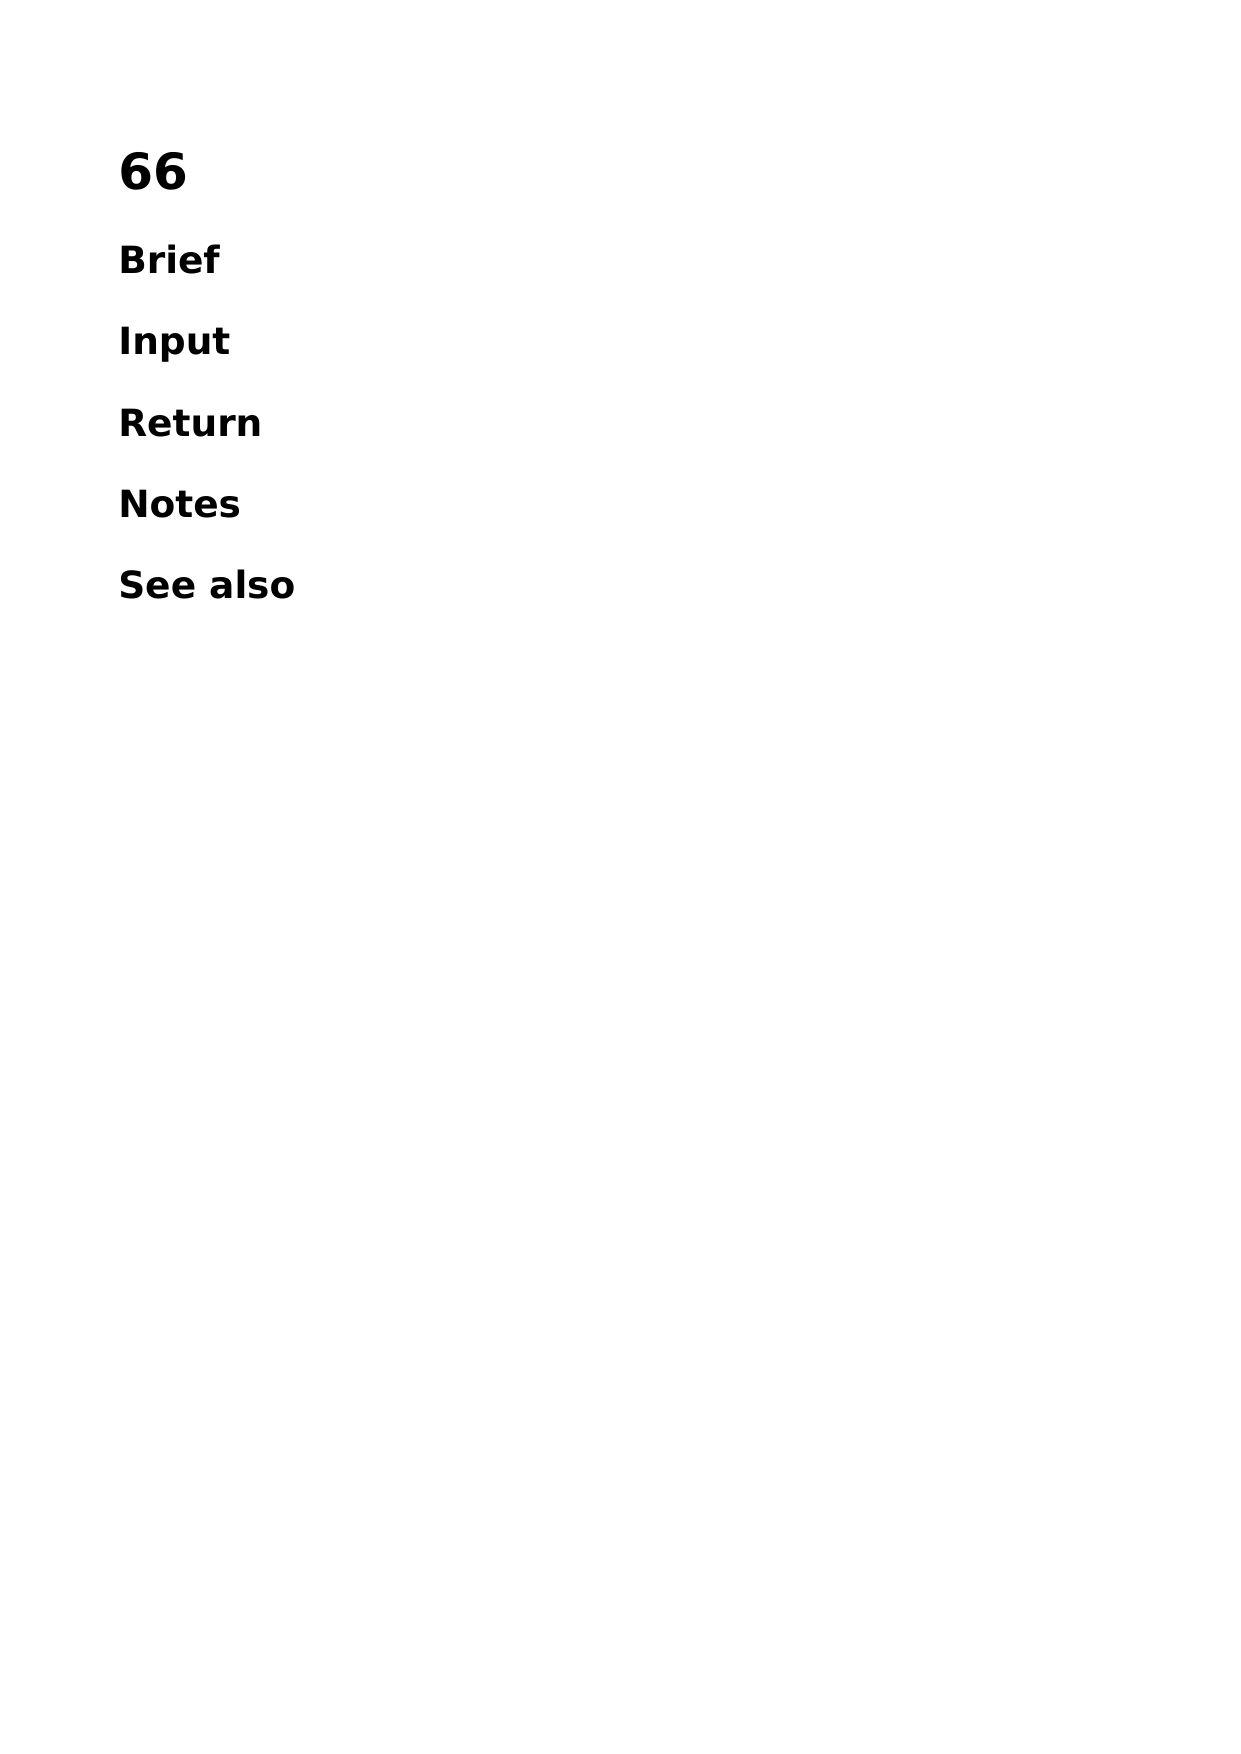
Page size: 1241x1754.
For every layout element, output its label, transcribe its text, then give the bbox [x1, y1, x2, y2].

subtitle Brief [118, 239, 1122, 282]
subtitle Return [118, 401, 1122, 445]
subtitle 66 [118, 143, 1122, 201]
subtitle Input [118, 320, 1122, 364]
subtitle Notes [118, 482, 1122, 526]
subtitle See also [118, 563, 1122, 607]
